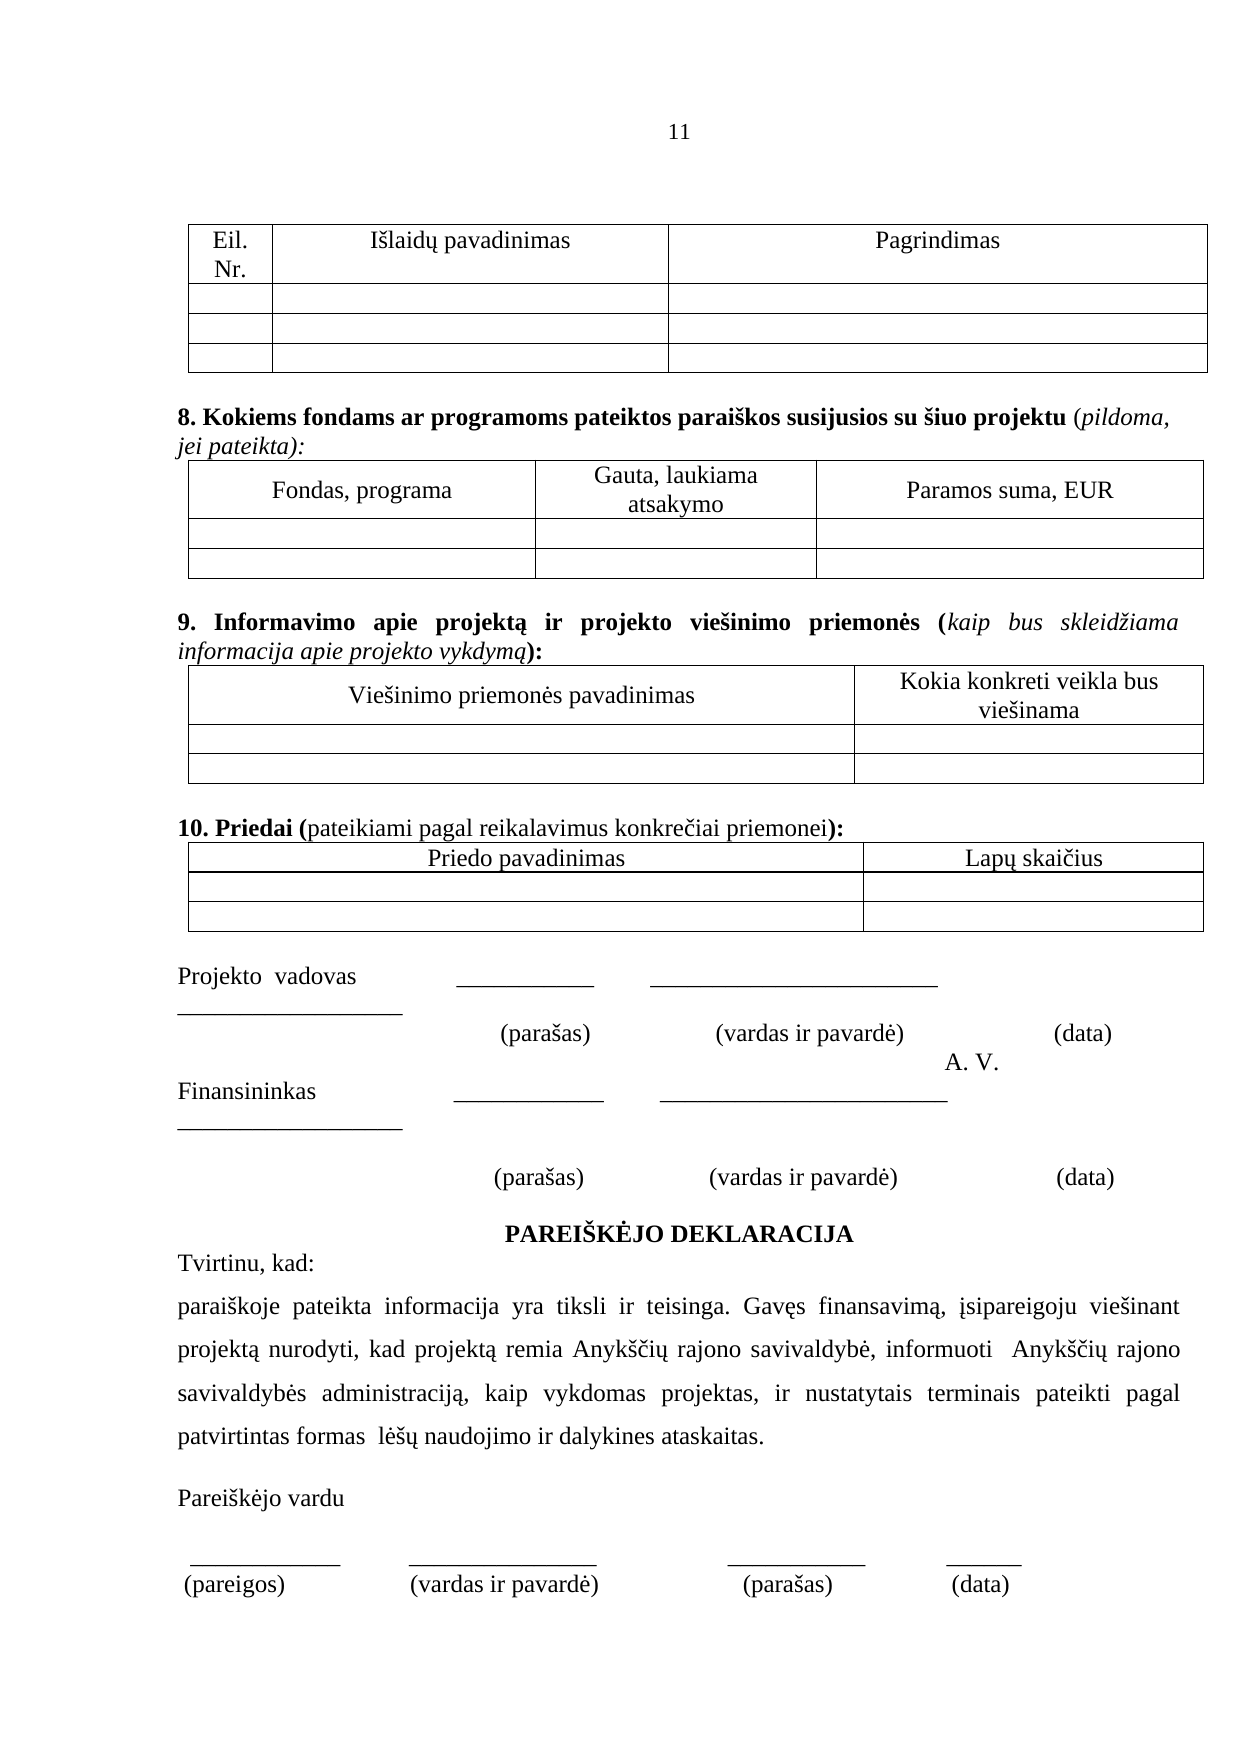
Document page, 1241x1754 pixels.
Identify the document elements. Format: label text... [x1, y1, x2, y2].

table_header Priedo pavadinimas [189, 843, 863, 871]
table_cell [189, 549, 535, 578]
table_cell [855, 725, 1203, 753]
table_cell [189, 754, 854, 783]
text 8. Kokiems fondams ar programoms pateiktos paraiškos susijusios su šiuo projektu (pildoma, jei pateikta): [177, 402, 1181, 459]
text (parašas) (vardas ir pavardė) (data) [177, 1018, 1181, 1047]
table_cell [189, 873, 863, 901]
table_header Išlaidų pavadinimas [273, 225, 668, 283]
table_cell [817, 519, 1203, 548]
table_cell [669, 284, 1207, 313]
text PAREIŠKĖJO DEKLARACIJA [177, 1219, 1181, 1248]
text Tvirtinu, kad: [177, 1248, 1181, 1277]
table_cell [536, 549, 816, 578]
table_cell [864, 902, 1203, 931]
table_cell [855, 754, 1203, 783]
table_header Gauta, laukiama atsakymo [536, 461, 816, 518]
text 9. Informavimo apie projektą ir projekto viešinimo priemonės (kaip bus skleidžiama informacija apie projekto vykdymą): [177, 607, 1181, 665]
table_cell [669, 344, 1207, 372]
table_cell [864, 873, 1203, 901]
table_cell [189, 519, 535, 548]
table_cell [669, 314, 1207, 342]
table_header Kokia konkreti veikla bus viešinama [855, 666, 1203, 723]
table_cell [189, 314, 272, 342]
table_header Lapų skaičius [864, 843, 1203, 871]
table_cell [189, 725, 854, 753]
text A. V. [177, 1047, 1181, 1076]
text Pareiškėjo vardu [177, 1483, 1181, 1512]
text Finansininkas ____________ _______________________ __________________ [177, 1076, 1181, 1133]
table_header Pagrindimas [669, 225, 1207, 283]
table_cell [273, 344, 668, 372]
text ____________ _______________ ___________ ______ [177, 1541, 1181, 1569]
table_header Viešinimo priemonės pavadinimas [189, 666, 854, 723]
text (pareigos) (vardas ir pavardė) (parašas) (data) [177, 1569, 1181, 1598]
table_cell [189, 902, 863, 931]
text Projekto vadovas ___________ _______________________ __________________ [177, 961, 1181, 1018]
text paraiškoje pateikta informacija yra tiksli ir teisinga. Gavęs finansavimą, įsipareigoju viešinant projektą nurodyti, kad projektą remia Anykščių rajono savivaldybė, informuoti Anykščių rajono savivaldybės administraciją, kaip vykdomas projektas, ir nustatytais terminais pateikti pagal patvirtintas formas lėšų naudojimo ir dalykines ataskaitas. [177, 1291, 1181, 1449]
text 10. Priedai (pateikiami pagal reikalavimus konkrečiai priemonei): [177, 813, 1181, 842]
table_cell [273, 314, 668, 342]
table_header Fondas, programa [189, 461, 535, 518]
table_cell [273, 284, 668, 313]
text (parašas) (vardas ir pavardė) (data) [177, 1162, 1181, 1191]
table_header Paramos suma, EUR [817, 461, 1203, 518]
table_cell [189, 344, 272, 372]
table_cell [189, 284, 272, 313]
table_cell [817, 549, 1203, 578]
table_header Eil. Nr. [189, 225, 272, 283]
table_cell [536, 519, 816, 548]
